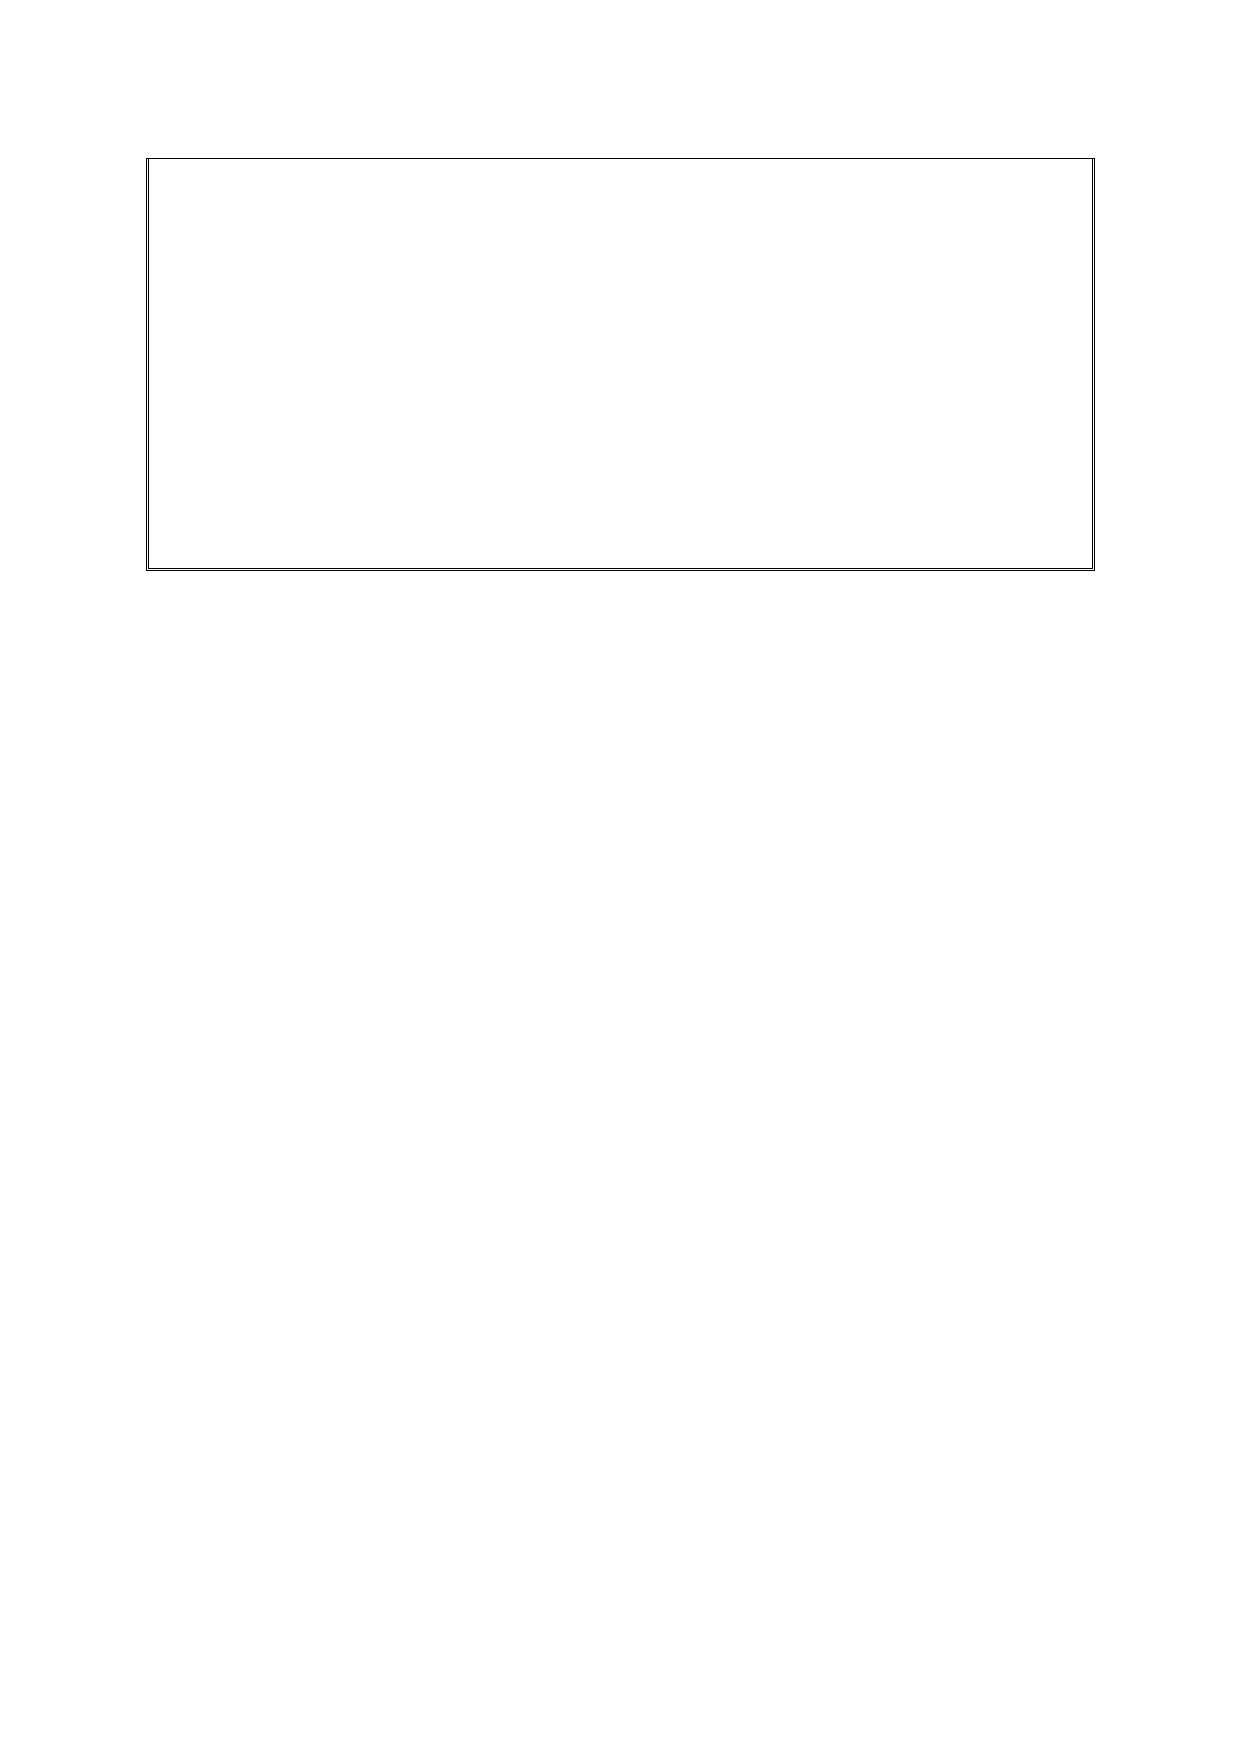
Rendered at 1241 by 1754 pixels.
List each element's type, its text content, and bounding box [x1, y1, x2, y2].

table_cell Attachments ( shall not exceed 60 pages) [149, 159, 1092, 568]
